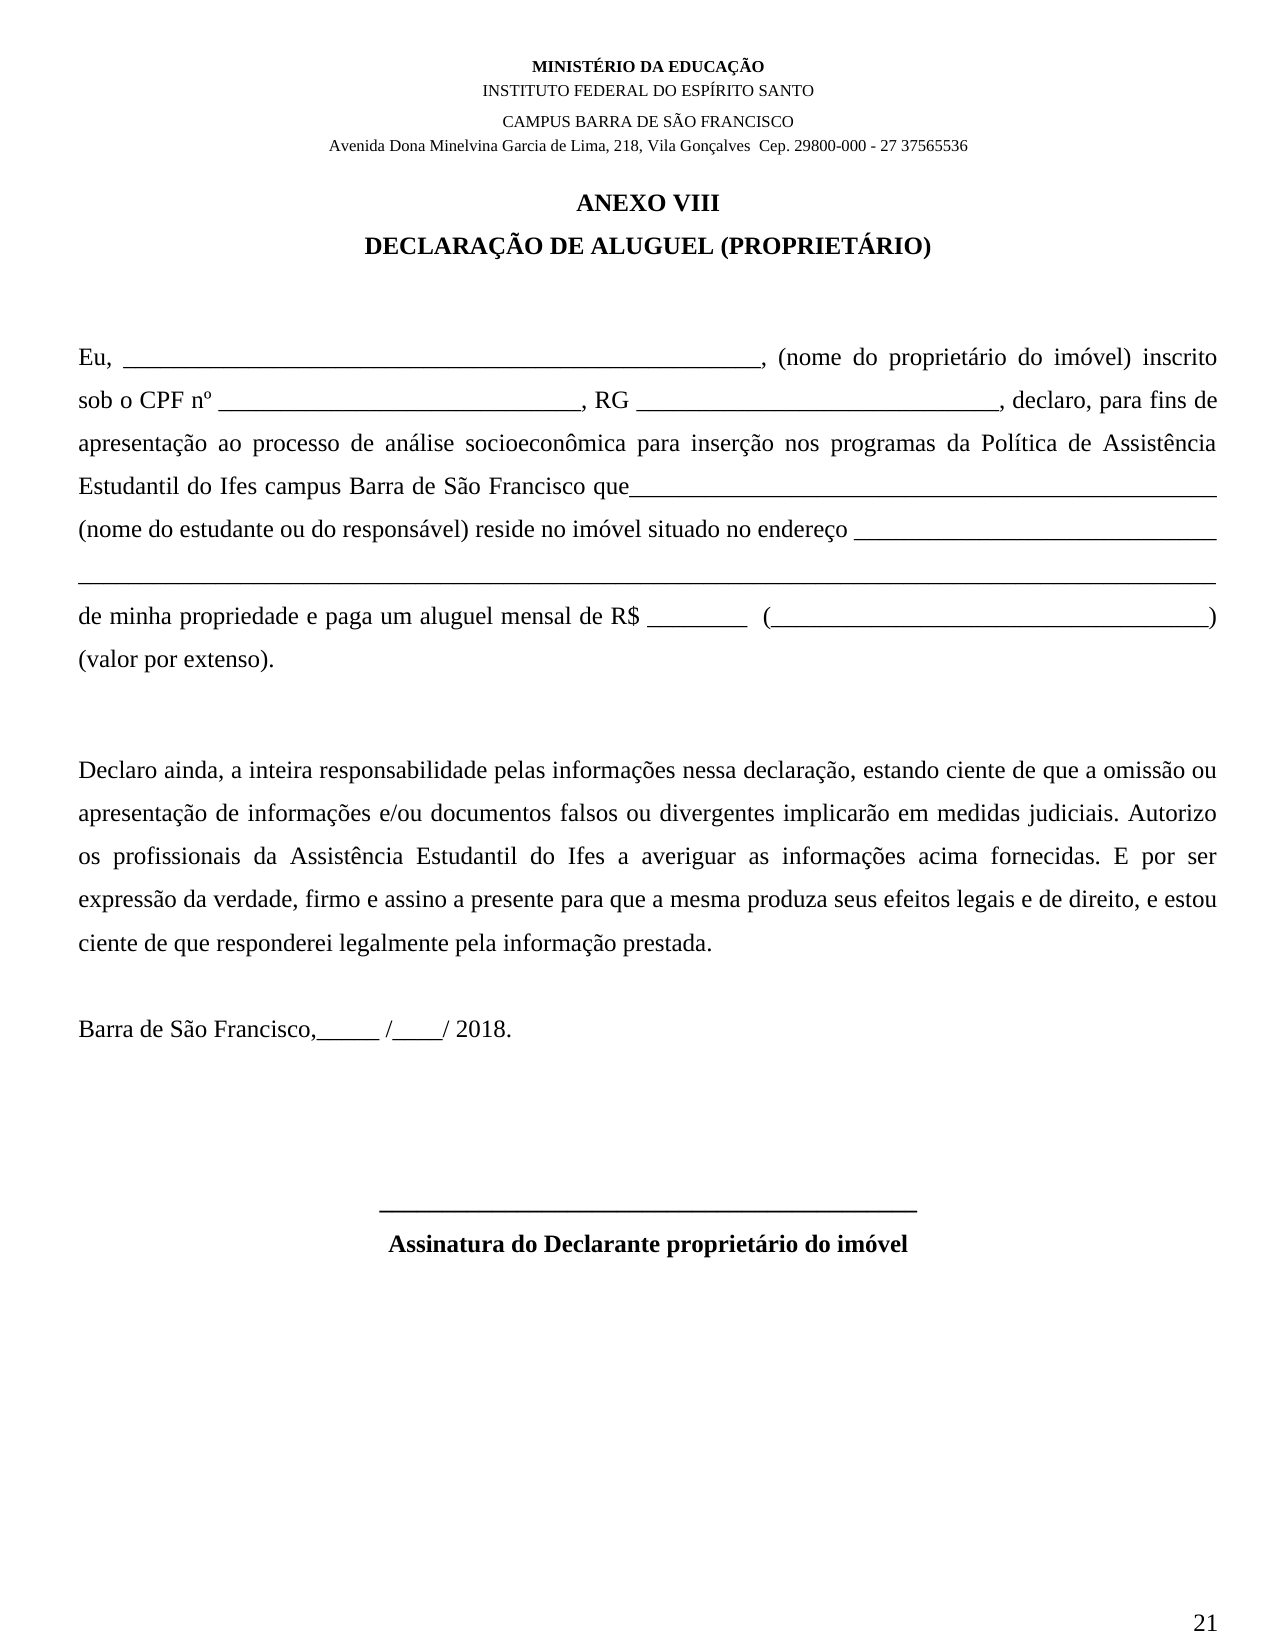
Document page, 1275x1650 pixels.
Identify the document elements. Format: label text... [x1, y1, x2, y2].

text ___________________________________________________________________________________________ de minha propriedade e paga um aluguel mensal de R$ ________ (___________________________________) (valor por extenso). [78, 558, 1218, 673]
text DECLARAÇÃO DE ALUGUEL (PROPRIETÁRIO) [78, 231, 1218, 259]
text ANEXO VIII [78, 188, 1218, 216]
text Eu, ___________________________________________________, (nome do proprietário do imóvel) inscrito sob o CPF nº _____________________________, RG _____________________________, declaro, para fins de apresentação ao processo de análise socioeconômica para inserção nos programas da Política de Assistência Estudantil do Ifes campus Barra de São Francisco que_______________________________________________ (nome do estudante ou do responsável) reside no imóvel situado no endereço _____________________________ [78, 342, 1218, 543]
text Declaro ainda, a inteira responsabilidade pelas informações nessa declaração, estando ciente de que a omissão ou apresentação de informações e/ou documentos falsos ou divergentes implicarão em medidas judiciais. Autorizo os profissionais da Assistência Estudantil do Ifes a averiguar as informações acima fornecidas. E por ser expressão da verdade, firmo e assino a presente para que a mesma produza seus efeitos legais e de direito, e estou ciente de que responderei legalmente pela informação prestada. [78, 755, 1218, 956]
text Assinatura do Declarante proprietário do imóvel [78, 1229, 1218, 1258]
text ___________________________________________ [78, 1186, 1218, 1215]
text Barra de São Francisco,_____ /____/ 2018. [78, 1014, 1218, 1043]
